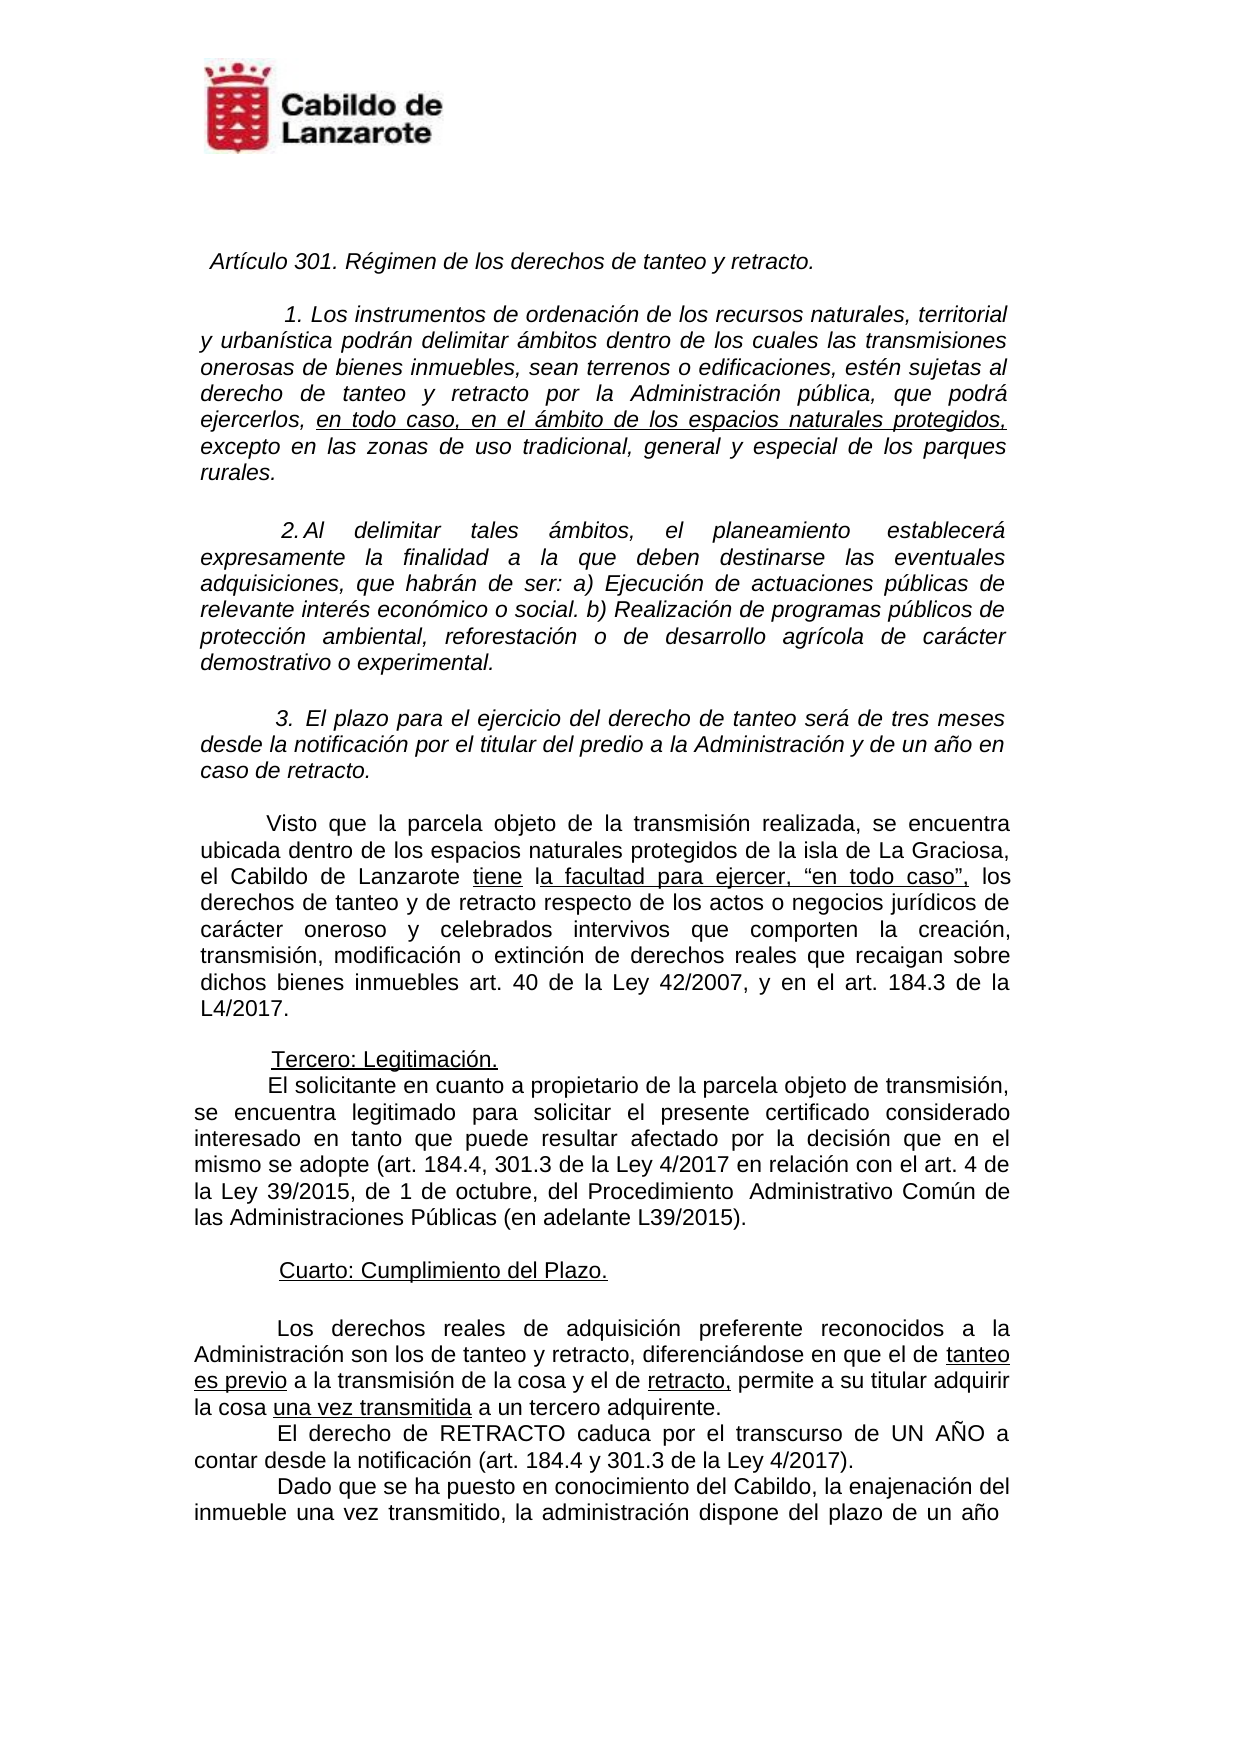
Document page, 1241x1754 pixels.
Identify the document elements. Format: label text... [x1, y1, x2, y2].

text Los derechos reales de adquisición preferente reconocidos a la Administración son los de tanteo y retracto, diferenciándose en que el de tanteo es previo a la transmisión de la cosa y el de retracto, permite a su titular adquirir la cosa una vez transmitida a un tercero adquirente. [194, 1315, 1010, 1420]
text Cuarto: Cumplimiento del Plazo. [279, 1257, 1103, 1283]
text Artículo 301. Régimen de los derechos de tanteo y retracto. [210, 248, 1103, 275]
text El derecho de RETRACTO caduca por el transcurso de UN AÑO a contar desde la notificación (art. 184.4 y 301.3 de la Ley 4/2017). [194, 1420, 1009, 1473]
picture [203, 58, 444, 154]
text Dado que se ha puesto en conocimiento del Cabildo, la enajenación del inmueble una vez transmitido, la administración dispone del plazo de un año [194, 1473, 1010, 1526]
text Visto que la parcela objeto de la transmisión realizada, se encuentra ubicada dentro de los espacios naturales protegidos de la isla de La Graciosa, el Cabildo de Lanzarote tiene la facultad para ejercer, “en todo caso”, los derechos de tanteo y de retracto respecto de los actos o negocios jurídicos de carácter oneroso y celebrados intervivos que comporten la creación, transmisión, modificación o extinción de derechos reales que recaigan sobre dichos bienes inmuebles art. 40 de la Ley 42/2007, y en el art. 184.3 de la L4/2017. [200, 810, 1011, 1021]
list El plazo para el ejercicio del derecho de tanteo será de tres meses desde la notificación por el titular del predio a la Administración y de un año en caso de retracto. [200, 705, 1006, 784]
list Al delimitar tales ámbitos, el planeamiento establecerá expresamente la finalidad a la que deben destinarse las eventuales adquisiciones, que habrán de ser: a) Ejecución de actuaciones públicas de relevante interés económico o social. b) Realización de programas públicos de protección ambiental, reforestación o de desarrollo agrícola de carácter demostrativo o experimental. [200, 517, 1006, 675]
text Tercero: Legitimación. [271, 1046, 1103, 1072]
list Los instrumentos de ordenación de los recursos naturales, territorial y urbanística podrán delimitar ámbitos dentro de los cuales las transmisiones onerosas de bienes inmuebles, sean terrenos o edificaciones, estén sujetas al derecho de tanteo y retracto por la Administración pública, que podrá ejercerlos, en todo caso, en el ámbito de los espacios naturales protegidos, excepto en las zonas de uso tradicional, general y especial de los parques rurales. [200, 301, 1007, 485]
text El solicitante en cuanto a propietario de la parcela objeto de transmisión, se encuentra legitimado para solicitar el presente certificado considerado interesado en tanto que puede resultar afectado por la decisión que en el mismo se adopte (art. 184.4, 301.3 de la Ley 4/2017 en relación con el art. 4 de la Ley 39/2015, de 1 de octubre, del Procedimiento Administrativo Común de las Administraciones Públicas (en adelante L39/2015). [194, 1072, 1011, 1230]
